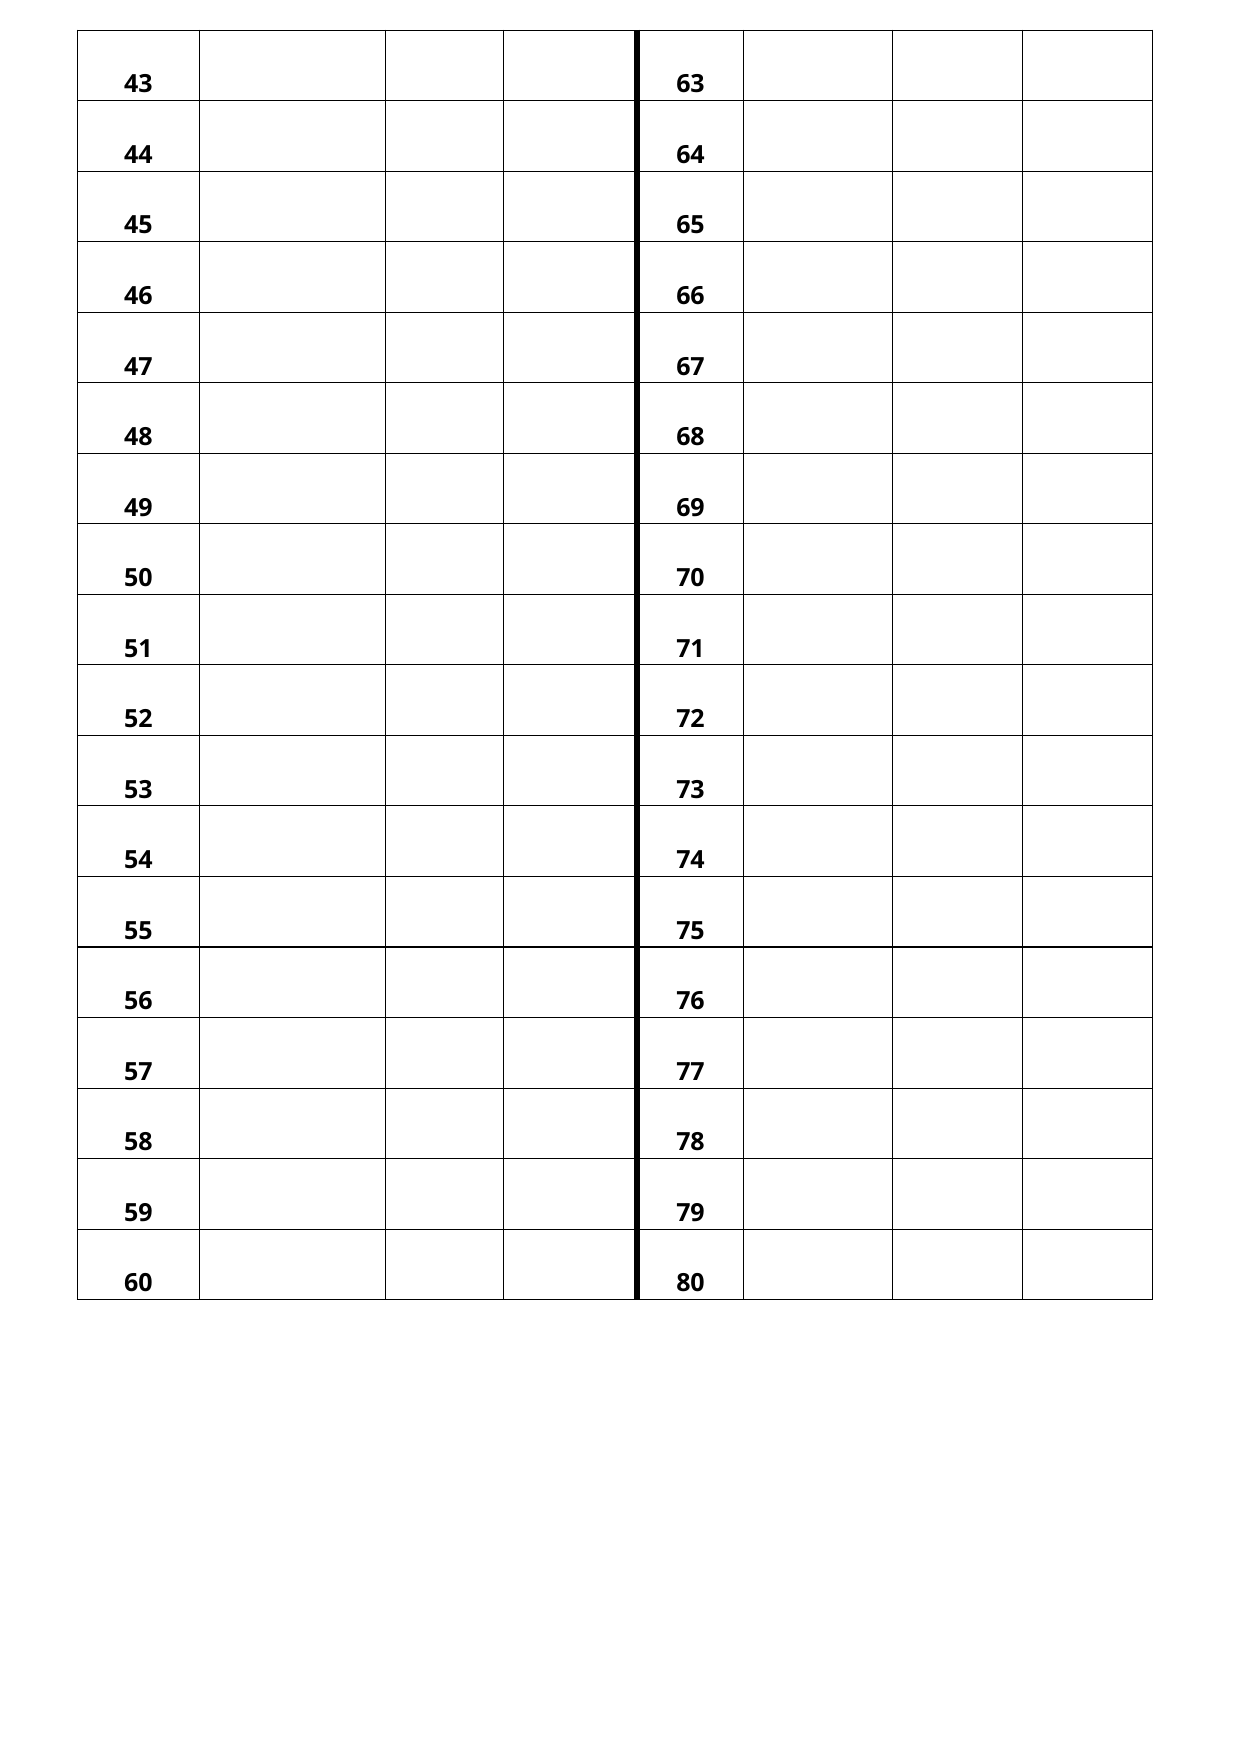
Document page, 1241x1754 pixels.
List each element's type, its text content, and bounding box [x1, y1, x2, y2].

table_cell [200, 242, 385, 312]
table_cell [744, 595, 892, 664]
table_cell [386, 101, 503, 171]
table_cell [200, 313, 385, 382]
table_cell [386, 31, 503, 100]
table_cell 74 [640, 806, 743, 876]
table_cell [200, 1089, 385, 1158]
table_cell [200, 595, 385, 664]
table_cell 79 [640, 1159, 743, 1228]
table_cell [744, 1230, 892, 1299]
table_cell [504, 665, 634, 735]
table_cell 44 [78, 101, 199, 171]
table_cell 80 [640, 1230, 743, 1299]
table_cell [386, 172, 503, 241]
table_cell 70 [640, 524, 743, 594]
table_cell [744, 31, 892, 100]
table_cell [1023, 1089, 1152, 1158]
table_cell [386, 1089, 503, 1158]
table_cell [744, 101, 892, 171]
table_cell 56 [78, 948, 199, 1017]
table_cell [504, 1018, 634, 1087]
table_cell [200, 1159, 385, 1228]
table_cell [744, 454, 892, 523]
table_cell [893, 1089, 1022, 1158]
table_cell 72 [640, 665, 743, 735]
table_cell [386, 806, 503, 876]
table_cell 77 [640, 1018, 743, 1087]
table_cell [744, 1089, 892, 1158]
table_cell [200, 454, 385, 523]
table_cell [504, 242, 634, 312]
table_cell [386, 454, 503, 523]
table_cell [386, 948, 503, 1017]
table_cell [504, 101, 634, 171]
table_cell [200, 665, 385, 735]
table_cell [504, 877, 634, 946]
table_cell [893, 172, 1022, 241]
table_cell [1023, 877, 1152, 946]
table_cell [200, 877, 385, 946]
table_cell 46 [78, 242, 199, 312]
table_cell 63 [640, 31, 743, 100]
table_cell [504, 1089, 634, 1158]
table_cell 60 [78, 1230, 199, 1299]
table_cell [200, 948, 385, 1017]
table_cell [1023, 948, 1152, 1017]
table_cell [504, 1230, 634, 1299]
table_cell 64 [640, 101, 743, 171]
table_cell [386, 1159, 503, 1228]
table_cell [1023, 313, 1152, 382]
table_cell [893, 454, 1022, 523]
table_cell 73 [640, 736, 743, 805]
table_cell 50 [78, 524, 199, 594]
table_cell [1023, 665, 1152, 735]
table_cell [1023, 454, 1152, 523]
table_cell [386, 313, 503, 382]
table_cell 43 [78, 31, 199, 100]
table_cell [504, 806, 634, 876]
table_cell [386, 595, 503, 664]
table_cell [893, 806, 1022, 876]
table_cell [744, 665, 892, 735]
table_cell [893, 877, 1022, 946]
table_cell [1023, 101, 1152, 171]
table_cell 49 [78, 454, 199, 523]
table_cell [744, 806, 892, 876]
table_cell 53 [78, 736, 199, 805]
table_cell 51 [78, 595, 199, 664]
table_cell [1023, 31, 1152, 100]
table_cell [893, 313, 1022, 382]
table_cell [386, 242, 503, 312]
table_cell [1023, 172, 1152, 241]
table_cell [744, 313, 892, 382]
table_cell [893, 1230, 1022, 1299]
table_cell [1023, 595, 1152, 664]
table_cell [744, 877, 892, 946]
table_cell [386, 665, 503, 735]
table_cell [200, 101, 385, 171]
table_cell [893, 383, 1022, 453]
table_cell [504, 313, 634, 382]
table_cell 65 [640, 172, 743, 241]
table_cell [386, 877, 503, 946]
table_cell 48 [78, 383, 199, 453]
table_cell [744, 524, 892, 594]
table_cell [744, 1159, 892, 1228]
table_cell [893, 1018, 1022, 1087]
table_cell [1023, 524, 1152, 594]
table_cell [504, 172, 634, 241]
table_cell [200, 1230, 385, 1299]
table_cell [504, 595, 634, 664]
table_cell [504, 31, 634, 100]
table_cell [1023, 1018, 1152, 1087]
table_cell [893, 665, 1022, 735]
table_cell [744, 1018, 892, 1087]
table_cell [200, 172, 385, 241]
table_cell [744, 383, 892, 453]
table_cell 66 [640, 242, 743, 312]
table_cell [893, 101, 1022, 171]
table_cell [504, 736, 634, 805]
table_cell [504, 454, 634, 523]
table_cell 47 [78, 313, 199, 382]
table_cell [893, 595, 1022, 664]
table_cell [893, 1159, 1022, 1228]
table_cell 57 [78, 1018, 199, 1087]
table_cell [893, 242, 1022, 312]
table_cell 54 [78, 806, 199, 876]
table_cell [386, 383, 503, 453]
table_cell [504, 524, 634, 594]
table_cell [893, 948, 1022, 1017]
table_cell 52 [78, 665, 199, 735]
table_cell [1023, 242, 1152, 312]
table_cell [200, 806, 385, 876]
table_cell 55 [78, 877, 199, 946]
table_cell [200, 1018, 385, 1087]
table_cell [744, 172, 892, 241]
table_cell [1023, 1230, 1152, 1299]
table_cell [386, 1018, 503, 1087]
table_cell 69 [640, 454, 743, 523]
table_cell 71 [640, 595, 743, 664]
table_cell 59 [78, 1159, 199, 1228]
table_cell [893, 736, 1022, 805]
table_cell [893, 31, 1022, 100]
table_cell 68 [640, 383, 743, 453]
table_cell [504, 1159, 634, 1228]
table_cell [200, 736, 385, 805]
table_cell [744, 736, 892, 805]
table_cell [200, 383, 385, 453]
table_cell [893, 524, 1022, 594]
table_cell [1023, 806, 1152, 876]
table_cell [386, 524, 503, 594]
table_cell [504, 383, 634, 453]
table_cell [200, 31, 385, 100]
table_cell 45 [78, 172, 199, 241]
table_cell [504, 948, 634, 1017]
table_cell 58 [78, 1089, 199, 1158]
table_cell 76 [640, 948, 743, 1017]
table_cell [744, 948, 892, 1017]
table_cell [744, 242, 892, 312]
table_cell [386, 1230, 503, 1299]
table_cell 67 [640, 313, 743, 382]
table_cell 75 [640, 877, 743, 946]
table_cell [1023, 1159, 1152, 1228]
table_cell [200, 524, 385, 594]
table_cell [386, 736, 503, 805]
table_cell [1023, 383, 1152, 453]
table_cell [1023, 736, 1152, 805]
table_cell 78 [640, 1089, 743, 1158]
